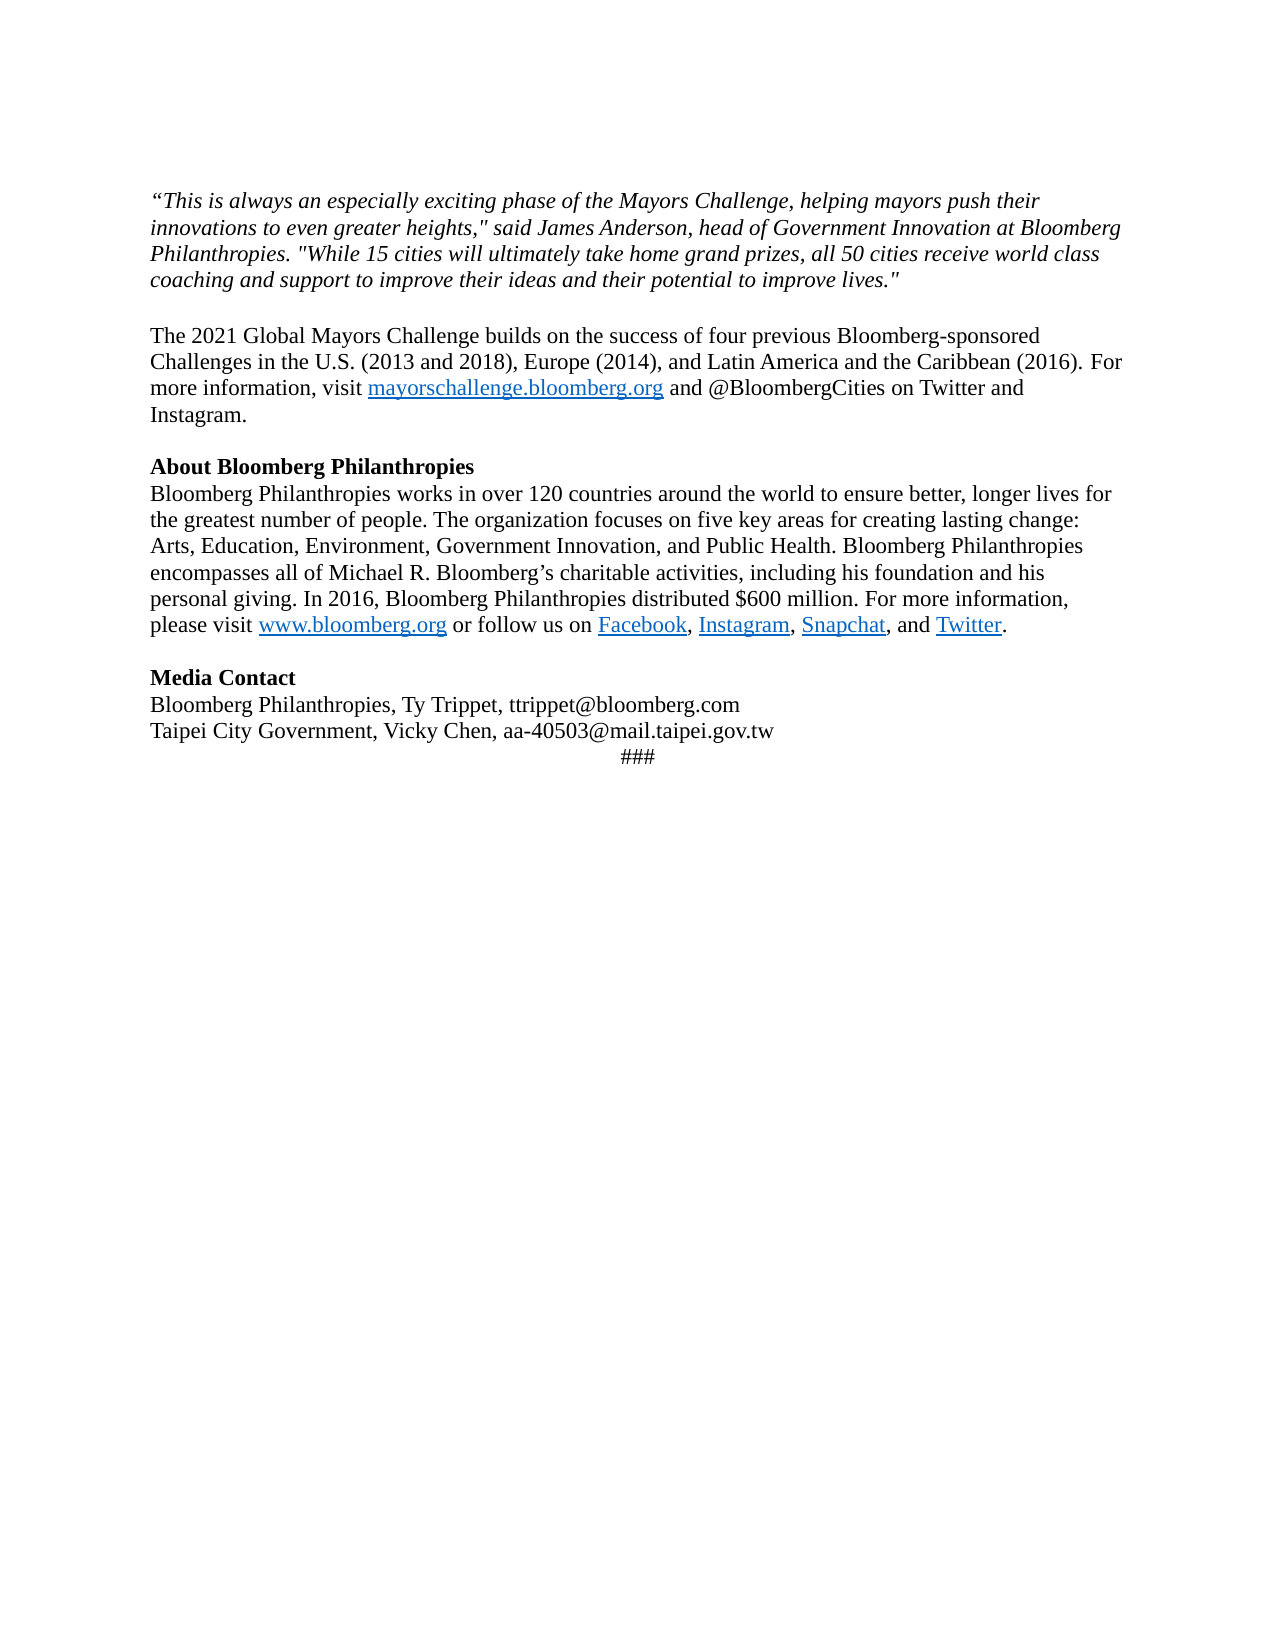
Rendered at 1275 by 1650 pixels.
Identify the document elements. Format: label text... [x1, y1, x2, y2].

text “This is always an especially exciting phase of the Mayors Challenge, helping mayors push their innovations to even greater heights," said James Anderson, head of Government Innovation at Bloomberg Philanthropies. "While 15 cities will ultimately take home grand prizes, all 50 cities receive world class coaching and support to improve their ideas and their potential to improve lives." [150, 187, 1125, 293]
text Taipei City Government, Vicky Chen, aa-40503@mail.taipei.gov.tw [150, 717, 1125, 743]
text Bloomberg Philanthropies works in over 120 countries around the world to ensure better, longer lives for the greatest number of people. The organization focuses on five key areas for creating lasting change: Arts, Education, Environment, Government Innovation, and Public Health. Bloomberg Philanthropies encompasses all of Michael R. Bloomberg’s charitable activities, including his foundation and his personal giving. In 2016, Bloomberg Philanthropies distributed $600 million. For more information, please visit www.bloomberg.org or follow us on Facebook, Instagram, Snapchat, and Twitter. [150, 480, 1125, 638]
text ### [150, 743, 1125, 770]
text About Bloomberg Philanthropies [150, 453, 1125, 480]
text Media Contact [150, 664, 1125, 691]
text Bloomberg Philanthropies, Ty Trippet, ttrippet@bloomberg.com [150, 691, 1125, 717]
text The 2021 Global Mayors Challenge builds on the success of four previous Bloomberg-sponsored Challenges in the U.S. (2013 and 2018), Europe (2014), and Latin America and the Caribbean (2016). For more information, visit mayorschallenge.bloomberg.org and @BloombergCities on Twitter and Instagram. [150, 322, 1125, 427]
